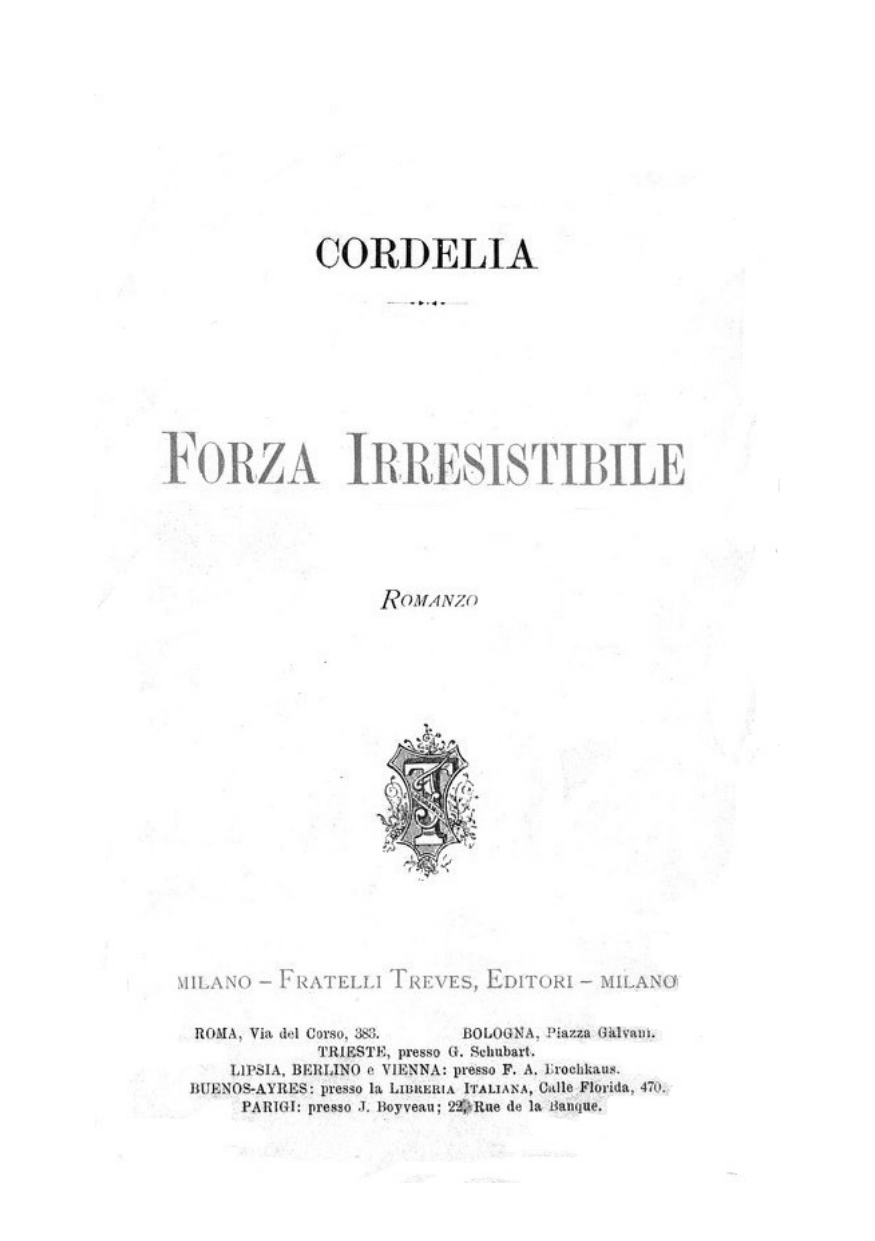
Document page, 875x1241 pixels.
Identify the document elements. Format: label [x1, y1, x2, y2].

picture [94, 94, 780, 1183]
